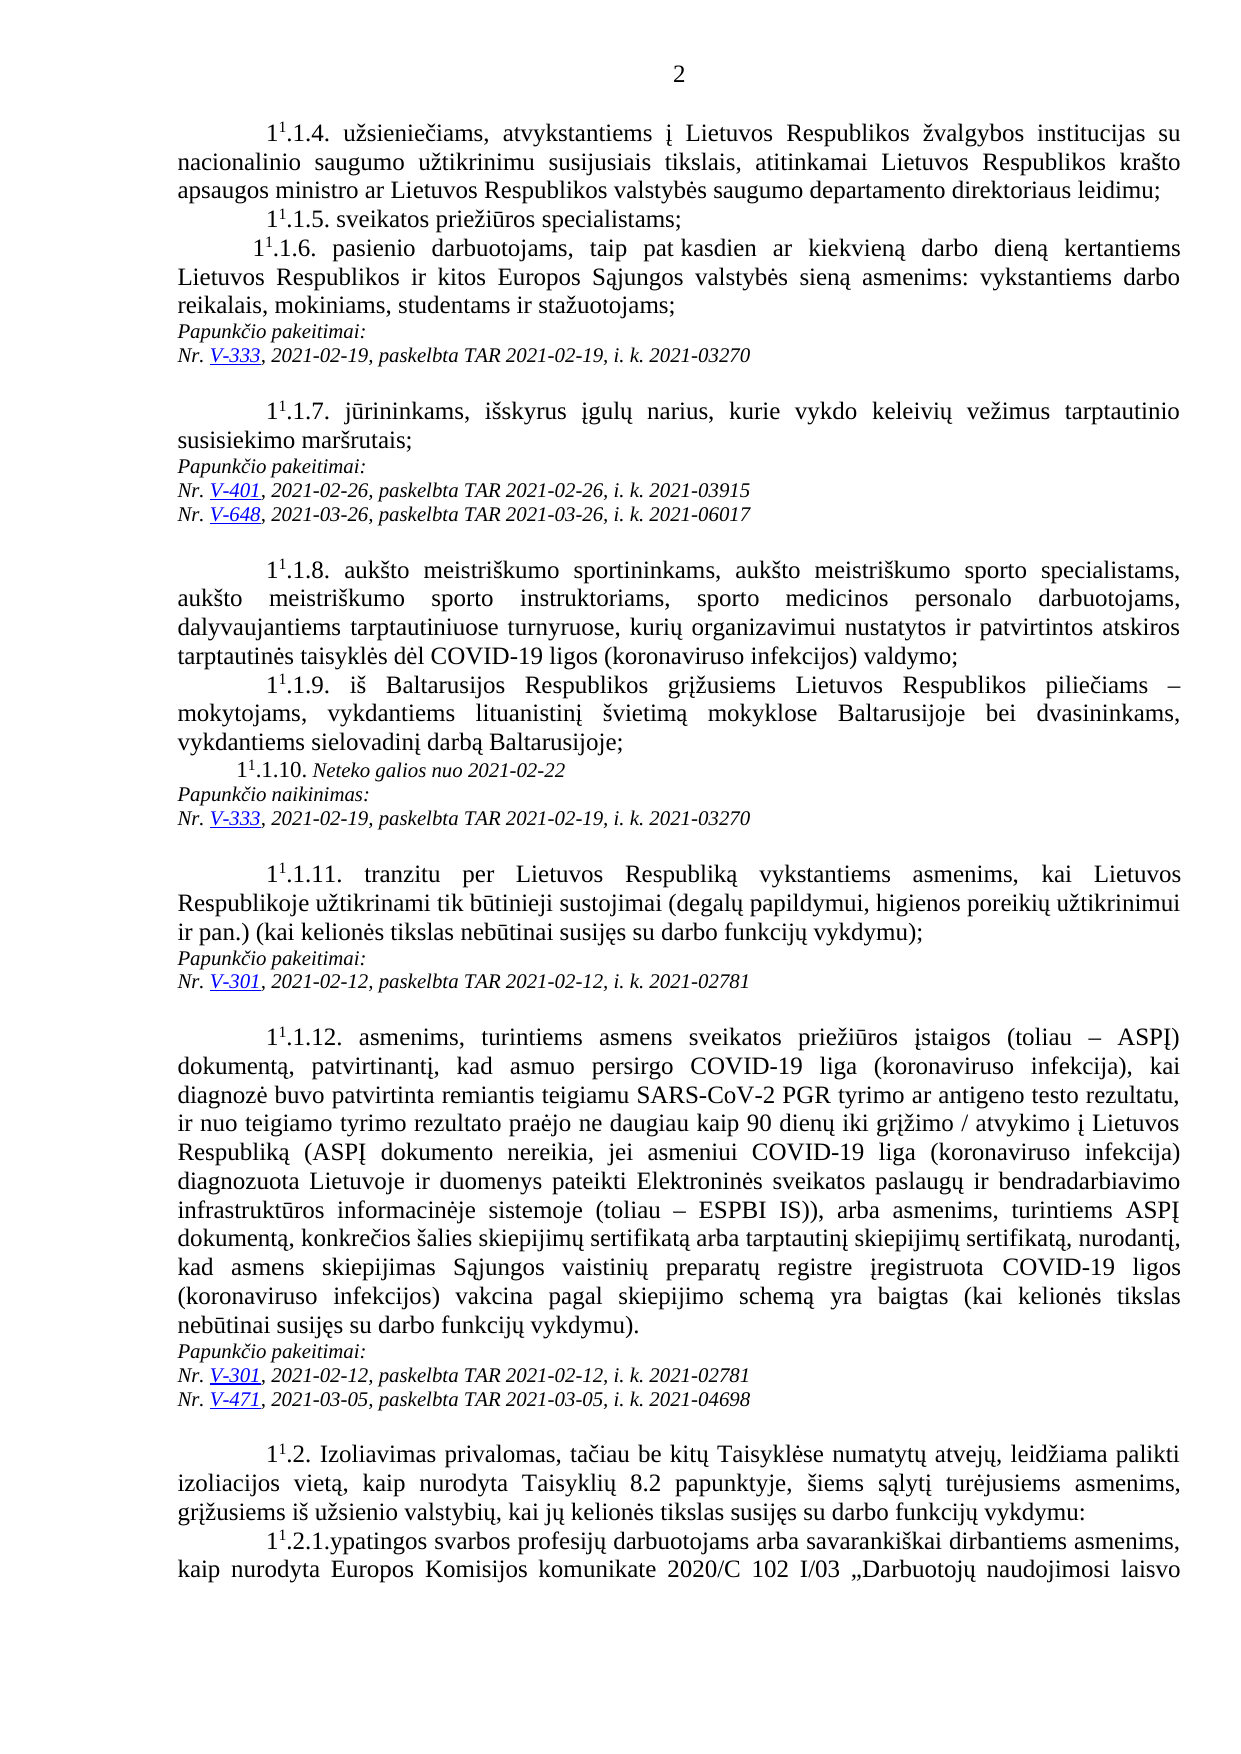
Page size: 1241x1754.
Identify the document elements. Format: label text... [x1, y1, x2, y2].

text Nr. V-471, 2021-03-05, paskelbta TAR 2021-03-05, i. k. 2021-04698 [177, 1387, 1181, 1411]
text Nr. V-301, 2021-02-12, paskelbta TAR 2021-02-12, i. k. 2021-02781 [177, 969, 1181, 993]
text 11.2. Izoliavimas privalomas, tačiau be kitų Taisyklėse numatytų atvejų, leidžiama palikti izoliacijos vietą, kaip nurodyta Taisyklių 8.2 papunktyje, šiems sąlytį turėjusiems asmenims, grįžusiems iš užsienio valstybių, kai jų kelionės tikslas susijęs su darbo funkcijų vykdymu: [177, 1439, 1181, 1526]
text 11.1.8. aukšto meistriškumo sportininkams, aukšto meistriškumo sporto specialistams, aukšto meistriškumo sporto instruktoriams, sporto medicinos personalo darbuotojams, dalyvaujantiems tarptautiniuose turnyruose, kurių organizavimui nustatytos ir patvirtintos atskiros tarptautinės taisyklės dėl COVID-19 ligos (koronaviruso infekcijos) valdymo; [177, 555, 1181, 670]
text 11.1.11. tranzitu per Lietuvos Respubliką vykstantiems asmenims, kai Lietuvos Respublikoje užtikrinami tik būtinieji sustojimai (degalų papildymui, higienos poreikių užtikrinimui ir pan.) (kai kelionės tikslas nebūtinai susijęs su darbo funkcijų vykdymu); [177, 859, 1181, 945]
text 11.1.6. pasienio darbuotojams, taip pat kasdien ar kiekvieną darbo dieną kertantiems Lietuvos Respublikos ir kitos Europos Sąjungos valstybės sieną asmenims: vykstantiems darbo reikalais, mokiniams, studentams ir stažuotojams; [177, 233, 1181, 319]
text Papunkčio pakeitimai: [177, 1338, 1181, 1363]
text Nr. V-301, 2021-02-12, paskelbta TAR 2021-02-12, i. k. 2021-02781 [177, 1363, 1181, 1387]
text Nr. V-333, 2021-02-19, paskelbta TAR 2021-02-19, i. k. 2021-03270 [177, 806, 1181, 830]
text Nr. V-648, 2021-03-26, paskelbta TAR 2021-03-26, i. k. 2021-06017 [177, 502, 1181, 526]
text Nr. V-333, 2021-02-19, paskelbta TAR 2021-02-19, i. k. 2021-03270 [177, 343, 1181, 367]
text 11.1.4. užsieniečiams, atvykstantiems į Lietuvos Respublikos žvalgybos institucijas su nacionalinio saugumo užtikrinimu susijusiais tikslais, atitinkamai Lietuvos Respublikos krašto apsaugos ministro ar Lietuvos Respublikos valstybės saugumo departamento direktoriaus leidimu; [177, 118, 1181, 204]
text 11.1.12. asmenims, turintiems asmens sveikatos priežiūros įstaigos (toliau – ASPĮ) dokumentą, patvirtinantį, kad asmuo persirgo COVID-19 liga (koronaviruso infekcija), kai diagnozė buvo patvirtinta remiantis teigiamu SARS-CoV-2 PGR tyrimo ar antigeno testo rezultatu, ir nuo teigiamo tyrimo rezultato praėjo ne daugiau kaip 90 dienų iki grįžimo / atvykimo į Lietuvos Respubliką (ASPĮ dokumento nereikia, jei asmeniui COVID-19 liga (koronaviruso infekcija) diagnozuota Lietuvoje ir duomenys pateikti Elektroninės sveikatos paslaugų ir bendradarbiavimo infrastruktūros informacinėje sistemoje (toliau – ESPBI IS)), arba asmenims, turintiems ASPĮ dokumentą, konkrečios šalies skiepijimų sertifikatą arba tarptautinį skiepijimų sertifikatą, nurodantį, kad asmens skiepijimas Sąjungos vaistinių preparatų registre įregistruota COVID-19 ligos (koronaviruso infekcijos) vakcina pagal skiepijimo schemą yra baigtas (kai kelionės tikslas nebūtinai susijęs su darbo funkcijų vykdymu). [177, 1022, 1181, 1338]
text 11.1.9. iš Baltarusijos Respublikos grįžusiems Lietuvos Respublikos piliečiams – mokytojams, vykdantiems lituanistinį švietimą mokyklose Baltarusijoje bei dvasininkams, vykdantiems sielovadinį darbą Baltarusijoje; [177, 670, 1181, 756]
text Nr. V-401, 2021-02-26, paskelbta TAR 2021-02-26, i. k. 2021-03915 [177, 478, 1181, 502]
text Papunkčio pakeitimai: [177, 454, 1181, 478]
text 11.1.10. Neteko galios nuo 2021-02-22 [177, 756, 1181, 782]
text 11.1.7. jūrininkams, išskyrus įgulų narius, kurie vykdo keleivių vežimus tarptautinio susisiekimo maršrutais; [177, 396, 1181, 454]
text Papunkčio pakeitimai: [177, 945, 1181, 969]
text 11.2.1.ypatingos svarbos profesijų darbuotojams arba savarankiškai dirbantiems asmenims, kaip nurodyta Europos Komisijos komunikate 2020/C 102 I/03 „Darbuotojų naudojimosi laisvo [177, 1526, 1181, 1583]
text 11.1.5. sveikatos priežiūros specialistams; [177, 204, 1181, 233]
text Papunkčio pakeitimai: [177, 319, 1181, 343]
text Papunkčio naikinimas: [177, 782, 1181, 806]
